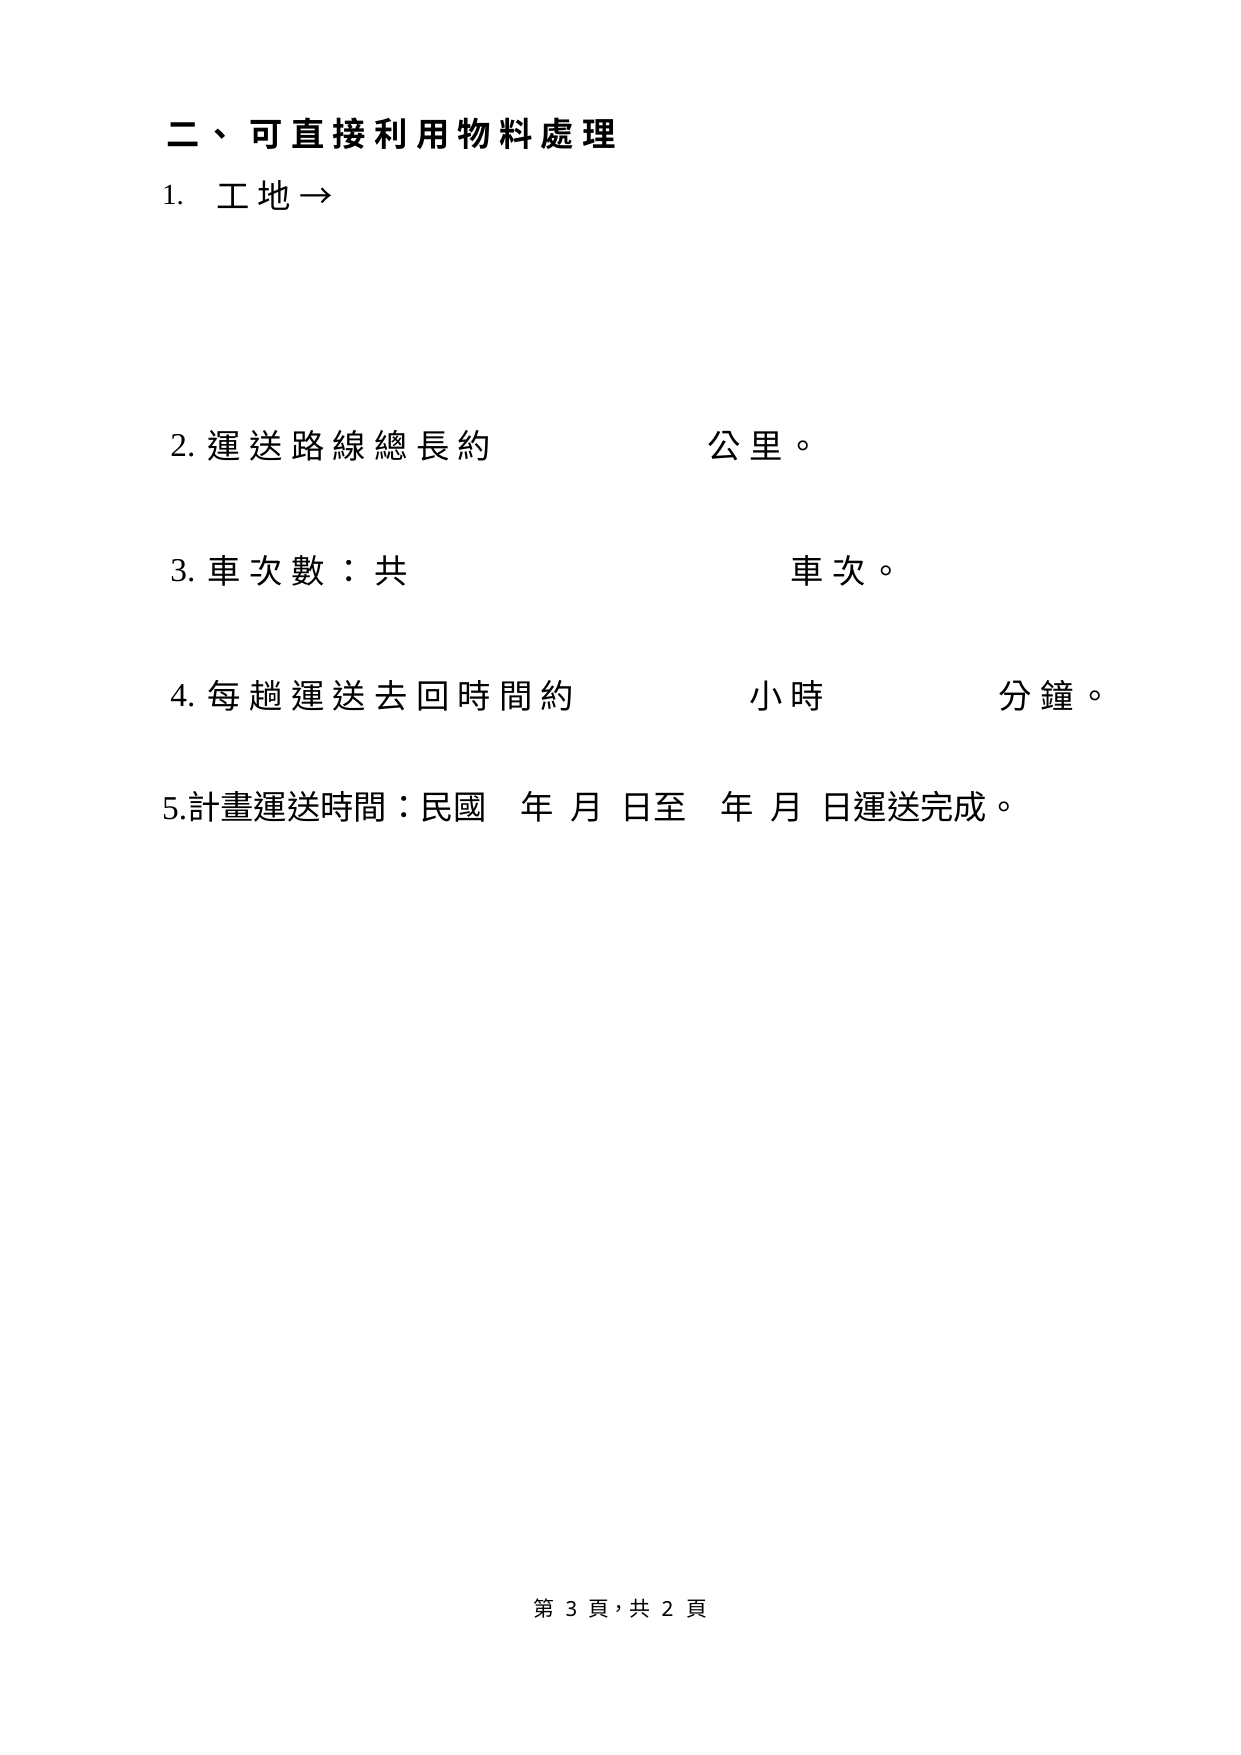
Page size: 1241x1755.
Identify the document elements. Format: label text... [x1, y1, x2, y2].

text 1. 工地→ [162, 153, 1078, 215]
text 5.計畫運送時間：民國 年 月 日至 年 月 日運送完成。 [162, 778, 1078, 830]
text 二、可直接利用物料處理 [162, 90, 1078, 153]
text 3.車次數：共 車次。 [162, 528, 1078, 590]
text 4.每趟運送去回時間約 小時 分鐘。 [162, 653, 1078, 715]
text 2.運送路線總長約 公里。 [162, 403, 1078, 465]
